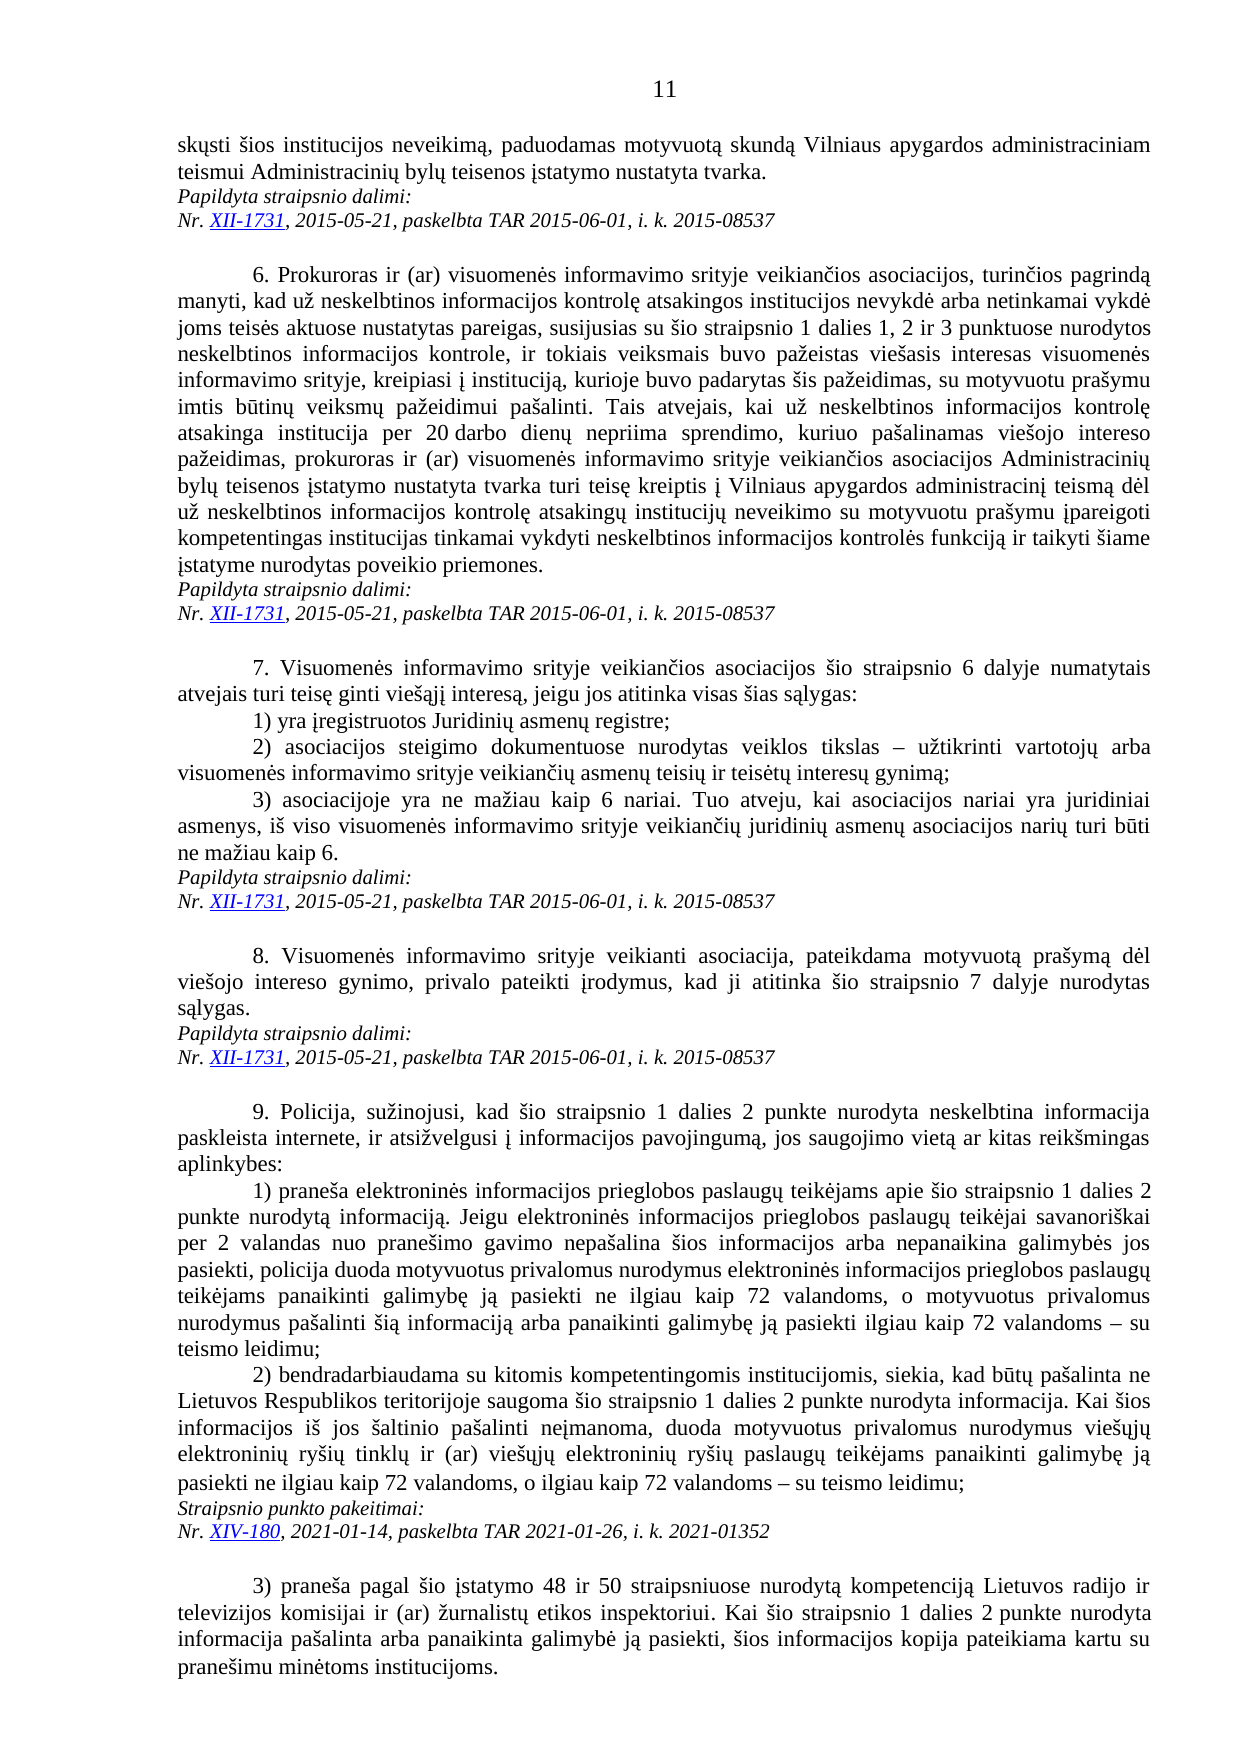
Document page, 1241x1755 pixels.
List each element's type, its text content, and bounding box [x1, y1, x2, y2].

text 8. Visuomenės informavimo srityje veikianti asociacija, pateikdama motyvuotą prašymą dėl viešojo intereso gynimo, privalo pateikti įrodymus, kad ji atitinka šio straipsnio 7 dalyje nurodytas sąlygas. [177, 942, 1152, 1021]
text 2) asociacijos steigimo dokumentuose nurodytas veiklos tikslas – užtikrinti vartotojų arba visuomenės informavimo srityje veikiančių asmenų teisių ir teisėtų interesų gynimą; [177, 733, 1152, 786]
text 3) praneša pagal šio įstatymo 48 ir 50 straipsniuose nurodytą kompetenciją Lietuvos radijo ir televizijos komisijai ir (ar) žurnalistų etikos inspektoriui. Kai šio straipsnio 1 dalies 2 punkte nurodyta informacija pašalinta arba panaikinta galimybė ją pasiekti, šios informacijos kopija pateikiama kartu su pranešimu minėtoms institucijoms. [177, 1572, 1152, 1680]
text 1) yra įregistruotos Juridinių asmenų registre; [177, 707, 1152, 733]
text 6. Prokuroras ir (ar) visuomenės informavimo srityje veikiančios asociacijos, turinčios pagrindą manyti, kad už neskelbtinos informacijos kontrolę atsakingos institucijos nevykdė arba netinkamai vykdė joms teisės aktuose nustatytas pareigas, susijusias su šio straipsnio 1 dalies 1, 2 ir 3 punktuose nurodytos neskelbtinos informacijos kontrole, ir tokiais veiksmais buvo pažeistas viešasis interesas visuomenės informavimo srityje, kreipiasi į instituciją, kurioje buvo padarytas šis pažeidimas, su motyvuotu prašymu imtis būtinų veiksmų pažeidimui pašalinti. Tais atvejais, kai už neskelbtinos informacijos kontrolę atsakinga institucija per 20 darbo dienų nepriima sprendimo, kuriuo pašalinamas viešojo intereso pažeidimas, prokuroras ir (ar) visuomenės informavimo srityje veikiančios asociacijos Administracinių bylų teisenos įstatymo nustatyta tvarka turi teisę kreiptis į Vilniaus apygardos administracinį teismą dėl už neskelbtinos informacijos kontrolę atsakingų institucijų neveikimo su motyvuotu prašymu įpareigoti kompetentingas institucijas tinkamai vykdyti neskelbtinos informacijos kontrolės funkciją ir taikyti šiame įstatyme nurodytas poveikio priemones. [177, 261, 1152, 577]
text 3) asociacijoje yra ne mažiau kaip 6 nariai. Tuo atveju, kai asociacijos nariai yra juridiniai asmenys, iš viso visuomenės informavimo srityje veikiančių juridinių asmenų asociacijos narių turi būti ne mažiau kaip 6. [177, 786, 1152, 865]
text Papildyta straipsnio dalimi: [177, 865, 1152, 889]
text Nr. XII-1731, 2015-05-21, paskelbta TAR 2015-06-01, i. k. 2015-08537 [177, 889, 1152, 913]
text Papildyta straipsnio dalimi: [177, 1021, 1152, 1045]
text Papildyta straipsnio dalimi: [177, 184, 1152, 208]
text Nr. XII-1731, 2015-05-21, paskelbta TAR 2015-06-01, i. k. 2015-08537 [177, 208, 1152, 232]
text Nr. XII-1731, 2015-05-21, paskelbta TAR 2015-06-01, i. k. 2015-08537 [177, 1045, 1152, 1069]
text 9. Policija, sužinojusi, kad šio straipsnio 1 dalies 2 punkte nurodyta neskelbtina informacija paskleista internete, ir atsižvelgusi į informacijos pavojingumą, jos saugojimo vietą ar kitas reikšmingas aplinkybes: [177, 1098, 1152, 1177]
text 2) bendradarbiaudama su kitomis kompetentingomis institucijomis, siekia, kad būtų pašalinta ne Lietuvos Respublikos teritorijoje saugoma šio straipsnio 1 dalies 2 punkte nurodyta informacija. Kai šios informacijos iš jos šaltinio pašalinti neįmanoma, duoda motyvuotus privalomus nurodymus viešųjų elektroninių ryšių tinklų ir (ar) viešųjų elektroninių ryšių paslaugų teikėjams panaikinti galimybę ją pasiekti ne ilgiau kaip 72 valandoms, o ilgiau kaip 72 valandoms – su teismo leidimu; [177, 1361, 1152, 1495]
text Nr. XIV-180, 2021-01-14, paskelbta TAR 2021-01-26, i. k. 2021-01352 [177, 1519, 1152, 1543]
text 7. Visuomenės informavimo srityje veikiančios asociacijos šio straipsnio 6 dalyje numatytais atvejais turi teisę ginti viešąjį interesą, jeigu jos atitinka visas šias sąlygas: [177, 654, 1152, 707]
text Straipsnio punkto pakeitimai: [177, 1495, 1152, 1519]
text skųsti šios institucijos neveikimą, paduodamas motyvuotą skundą Vilniaus apygardos administraciniam teismui Administracinių bylų teisenos įstatymo nustatyta tvarka. [177, 131, 1152, 184]
text Papildyta straipsnio dalimi: [177, 577, 1152, 601]
text 1) praneša elektroninės informacijos prieglobos paslaugų teikėjams apie šio straipsnio 1 dalies 2 punkte nurodytą informaciją. Jeigu elektroninės informacijos prieglobos paslaugų teikėjai savanoriškai per 2 valandas nuo pranešimo gavimo nepašalina šios informacijos arba nepanaikina galimybės jos pasiekti, policija duoda motyvuotus privalomus nurodymus elektroninės informacijos prieglobos paslaugų teikėjams panaikinti galimybę ją pasiekti ne ilgiau kaip 72 valandoms, o motyvuotus privalomus nurodymus pašalinti šią informaciją arba panaikinti galimybę ją pasiekti ilgiau kaip 72 valandoms – su teismo leidimu; [177, 1177, 1152, 1361]
text Nr. XII-1731, 2015-05-21, paskelbta TAR 2015-06-01, i. k. 2015-08537 [177, 601, 1152, 625]
